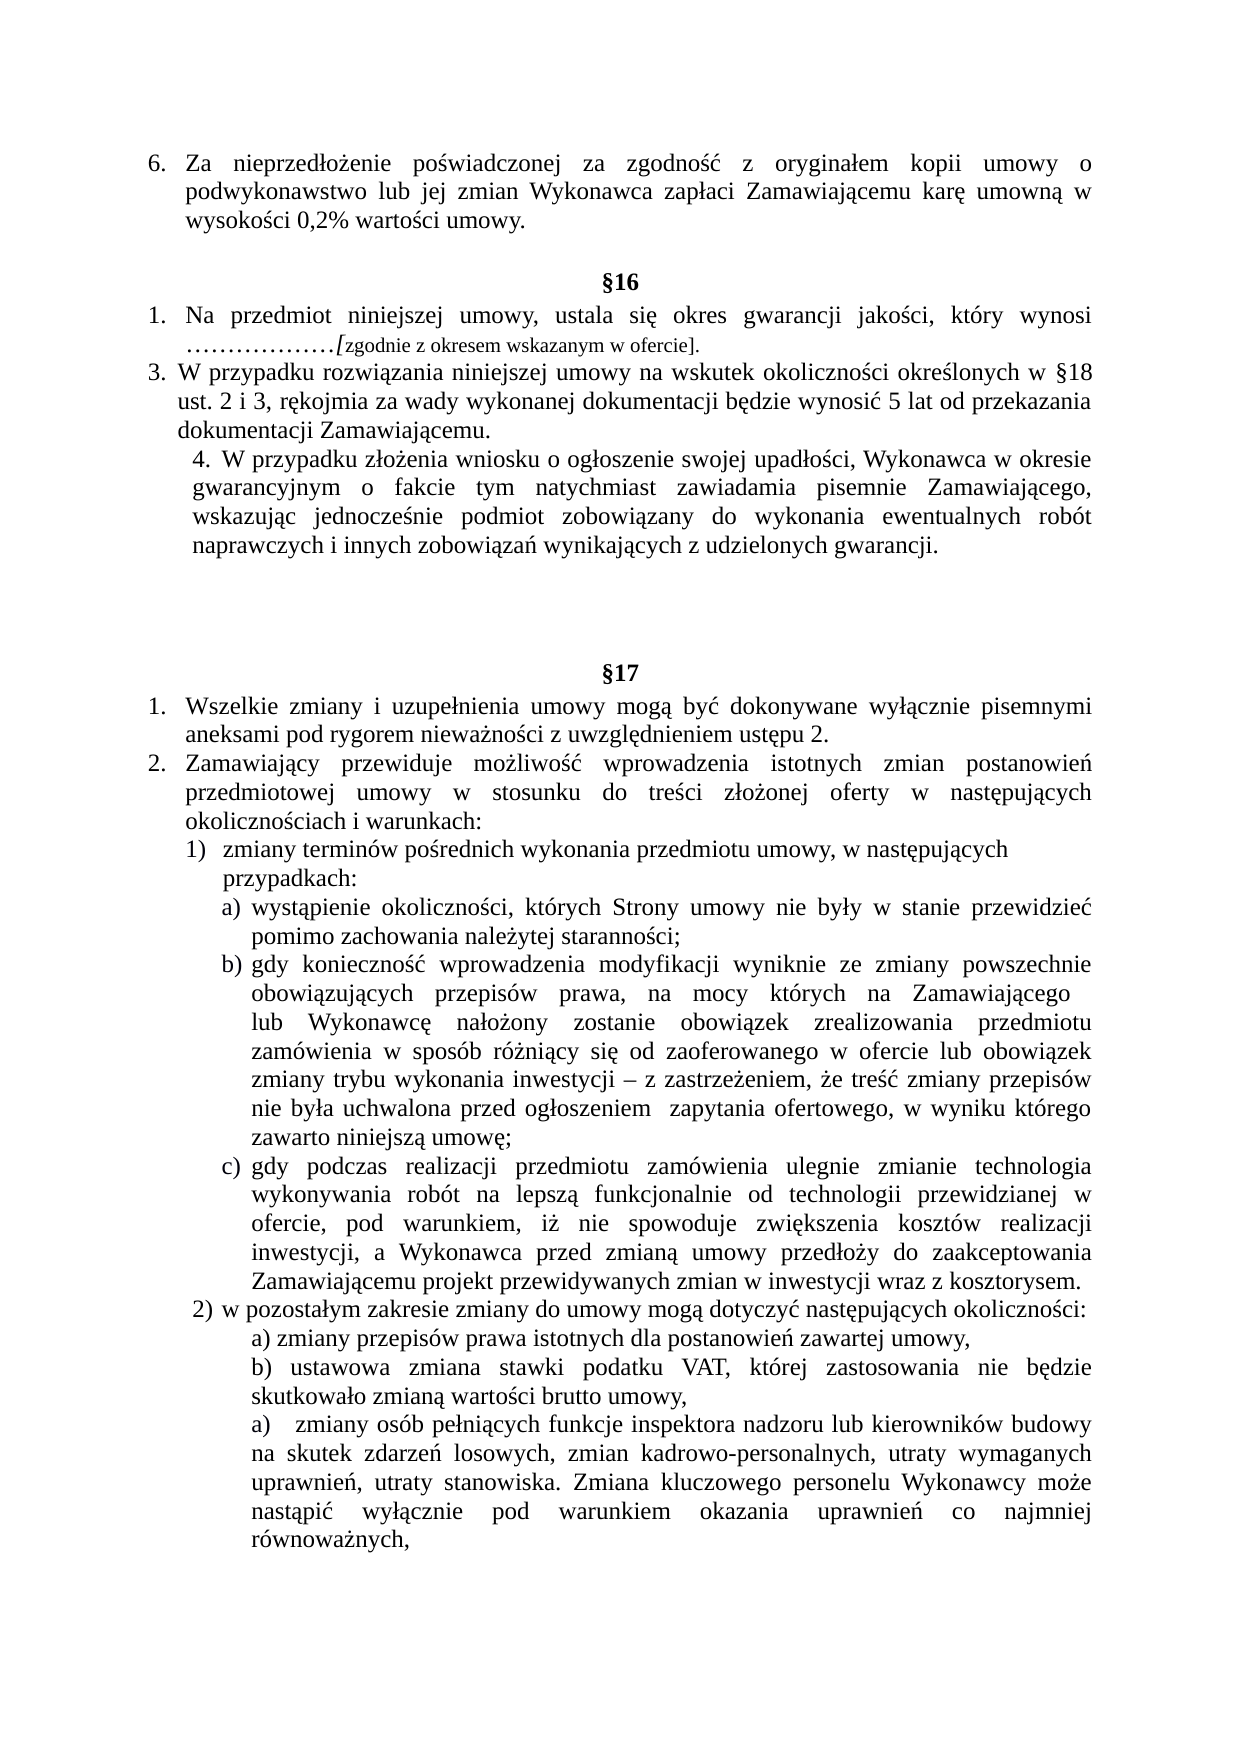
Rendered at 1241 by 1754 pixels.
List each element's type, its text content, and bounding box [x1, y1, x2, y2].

list Wszelkie zmiany i uzupełnienia umowy mogą być dokonywane wyłącznie pisemnymi aneksami pod rygorem nieważności z uwzględnieniem ustępu 2. [148, 691, 1093, 748]
list Za nieprzedłożenie poświadczonej za zgodność z oryginałem kopii umowy o podwykonawstwo lub jej zmian Wykonawca zapłaci Zamawiającemu karę umowną w wysokości 0,2% wartości umowy. [148, 148, 1093, 234]
list zmiany terminów pośrednich wykonania przedmiotu umowy, w następujących przypadkach: [185, 834, 1093, 892]
list zmiany osób pełniących funkcje inspektora nadzoru lub kierowników budowy na skutek zdarzeń losowych, zmian kadrowo-personalnych, utraty wymaganych uprawnień, utraty stanowiska. Zmiana kluczowego personelu Wykonawcy może nastąpić wyłącznie pod warunkiem okazania uprawnień co najmniej równoważnych, [251, 1409, 1093, 1553]
list W przypadku rozwiązania niniejszej umowy na wskutek okoliczności określonych w §18 ust. 2 i 3, rękojmia za wady wykonanej dokumentacji będzie wynosić 5 lat od przekazania dokumentacji Zamawiającemu. [148, 357, 1093, 444]
text §16 [148, 267, 1093, 296]
text §17 [148, 658, 1093, 686]
list Na przedmiot niniejszej umowy, ustala się okres gwarancji jakości, który wynosi ………………[zgodnie z okresem wskazanym w ofercie]. [148, 300, 1093, 357]
list wystąpienie okoliczności, których Strony umowy nie były w stanie przewidzieć pomimo zachowania należytej staranności; [221, 892, 1093, 949]
list w pozostałym zakresie zmiany do umowy mogą dotyczyć następujących okoliczności: [192, 1294, 1093, 1323]
list W przypadku złożenia wniosku o ogłoszenie swojej upadłości, Wykonawca w okresie gwarancyjnym o fakcie tym natychmiast zawiadamia pisemnie Zamawiającego, wskazując jednocześnie podmiot zobowiązany do wykonania ewentualnych robót naprawczych i innych zobowiązań wynikających z udzielonych gwarancji. [192, 444, 1093, 559]
list a) zmiany przepisów prawa istotnych dla postanowień zawartej umowy, [251, 1323, 1093, 1352]
list gdy konieczność wprowadzenia modyfikacji wyniknie ze zmiany powszechnie obowiązujących przepisów prawa, na mocy których na Zamawiającego lub Wykonawcę nałożony zostanie obowiązek zrealizowania przedmiotu zamówienia w sposób różniący się od zaoferowanego w ofercie lub obowiązek zmiany trybu wykonania inwestycji – z zastrzeżeniem, że treść zmiany przepisów nie była uchwalona przed ogłoszeniem zapytania ofertowego, w wyniku którego zawarto niniejszą umowę; [221, 949, 1093, 1151]
list Zamawiający przewiduje możliwość wprowadzenia istotnych zmian postanowień przedmiotowej umowy w stosunku do treści złożonej oferty w następujących okolicznościach i warunkach: [148, 748, 1093, 834]
list b) ustawowa zmiana stawki podatku VAT, której zastosowania nie będzie skutkowało zmianą wartości brutto umowy, [251, 1352, 1093, 1409]
list gdy podczas realizacji przedmiotu zamówienia ulegnie zmianie technologia wykonywania robót na lepszą funkcjonalnie od technologii przewidzianej w ofercie, pod warunkiem, iż nie spowoduje zwiększenia kosztów realizacji inwestycji, a Wykonawca przed zmianą umowy przedłoży do zaakceptowania Zamawiającemu projekt przewidywanych zmian w inwestycji wraz z kosztorysem. [221, 1151, 1093, 1294]
